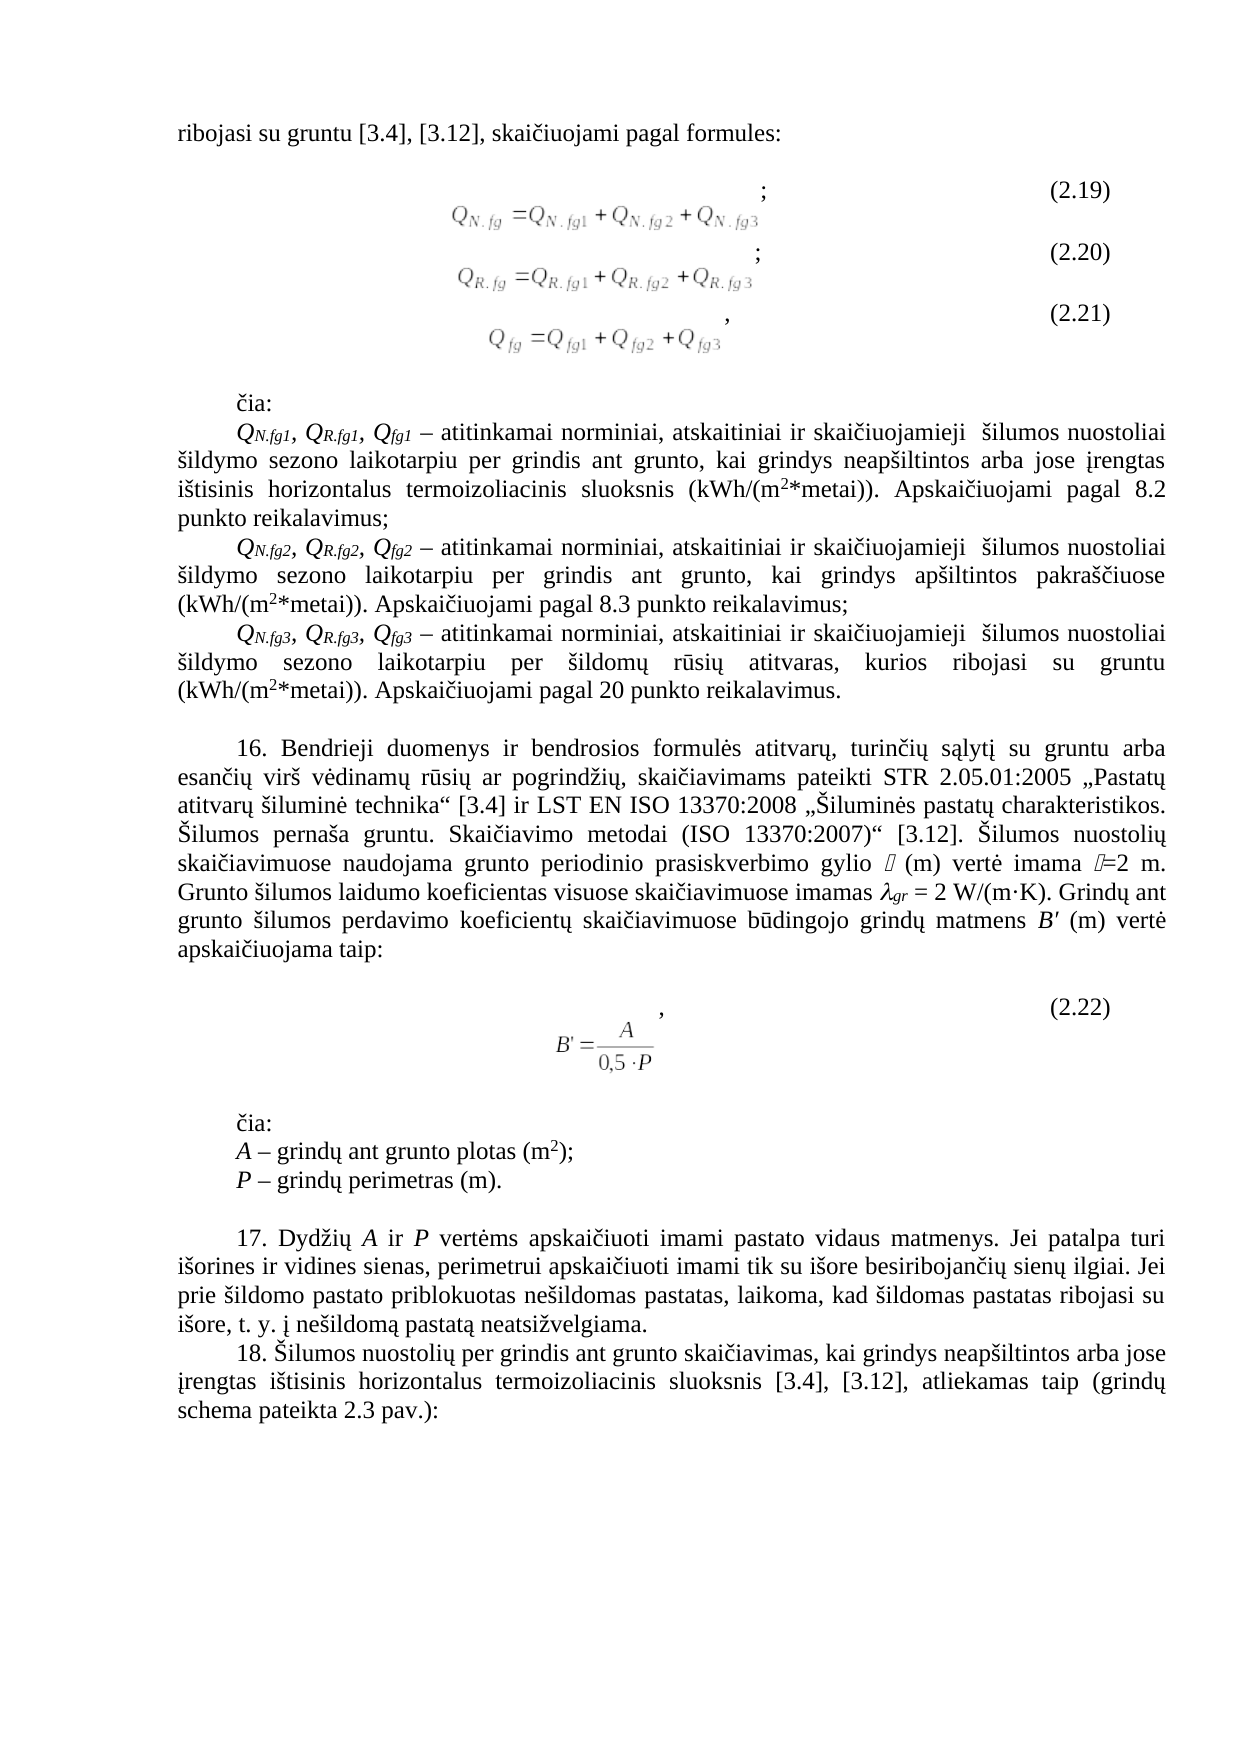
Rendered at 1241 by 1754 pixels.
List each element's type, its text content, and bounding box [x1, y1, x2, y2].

text P – grindų perimetras (m). [177, 1165, 1166, 1194]
text QN.fg2, QR.fg2, Qfg2 – atitinkamai norminiai, atskaitiniai ir skaičiuojamieji šilumos nuostoliai šildymo sezono laikotarpiu per grindis ant grunto, kai grindys apšiltintos pakraščiuose (kWh/(m2*metai)). Apskaičiuojami pagal 8.3 punkto reikalavimus; [177, 532, 1166, 618]
table_header (2.22) [1039, 992, 1122, 1079]
table_header B‘=A/(0,5*P), [177, 992, 1038, 1079]
table_cell Q(fg)=Q(fg1)+Q(fg2)+Q(fg3), [177, 298, 1038, 359]
table_cell Q(R.fg)=Q(R.fg1)+Q(R.fg2)+Q(R.fg3); [177, 237, 1038, 298]
table_header Q(N.fg)=Q(N.fg1)+Q(N.fg2)+Q(N.fg3); [177, 176, 1038, 237]
text 18. Šilumos nuostolių per grindis ant grunto skaičiavimas, kai grindys neapšiltintos arba jose įrengtas ištisinis horizontalus termoizoliacinis sluoksnis [3.4], [3.12], atliekamas taip (grindų schema pateikta 2.3 pav.): [177, 1338, 1166, 1424]
text čia: [177, 388, 1166, 417]
text 16. Bendrieji duomenys ir bendrosios formulės atitvarų, turinčių sąlytį su gruntu arba esančių virš vėdinamų rūsių ar pogrindžių, skaičiavimams pateikti STR 2.05.01:2005 „Pastatų atitvarų šiluminė technika“ [3.4] ir LST EN ISO 13370:2008 „Šiluminės pastatų charakteristikos. Šilumos pernaša gruntu. Skaičiavimo metodai (ISO 13370:2007)“ [3.12]. Šilumos nuostolių skaičiavimuose naudojama grunto periodinio prasiskverbimo gylio  (m) vertė imama =2 m. Grunto šilumos laidumo koeficientas visuose skaičiavimuose imamas gr = 2 W/(m·K). Grindų ant grunto šilumos perdavimo koeficientų skaičiavimuose būdingojo grindų matmens B′ (m) vertė apskaičiuojama taip: [177, 733, 1166, 963]
text čia: [177, 1108, 1166, 1136]
table_cell (2.20) [1039, 237, 1122, 298]
text 17. Dydžių A ir P vertėms apskaičiuoti imami pastato vidaus matmenys. Jei patalpa turi išorines ir vidines sienas, perimetrui apskaičiuoti imami tik su išore besiribojančių sienų ilgiai. Jei prie šildomo pastato priblokuotas nešildomas pastatas, laikoma, kad šildomas pastatas ribojasi su išore, t. y. į nešildomą pastatą neatsižvelgiama. [177, 1223, 1166, 1338]
text QN.fg3, QR.fg3, Qfg3 – atitinkamai norminiai, atskaitiniai ir skaičiuojamieji šilumos nuostoliai šildymo sezono laikotarpiu per šildomų rūsių atitvaras, kurios ribojasi su gruntu (kWh/(m2*metai)). Apskaičiuojami pagal 20 punkto reikalavimus. [177, 618, 1166, 704]
table_cell (2.21) [1039, 298, 1122, 359]
table_header (2.19) [1039, 176, 1122, 237]
text QN.fg1, QR.fg1, Qfg1 – atitinkamai norminiai, atskaitiniai ir skaičiuojamieji šilumos nuostoliai šildymo sezono laikotarpiu per grindis ant grunto, kai grindys neapšiltintos arba jose įrengtas ištisinis horizontalus termoizoliacinis sluoksnis (kWh/(m2*metai)). Apskaičiuojami pagal 8.2 punkto reikalavimus; [177, 417, 1166, 532]
text A – grindų ant grunto plotas (m2); [177, 1136, 1166, 1165]
text ribojasi su gruntu [3.4], [3.12], skaičiuojami pagal formules: [177, 118, 1166, 147]
